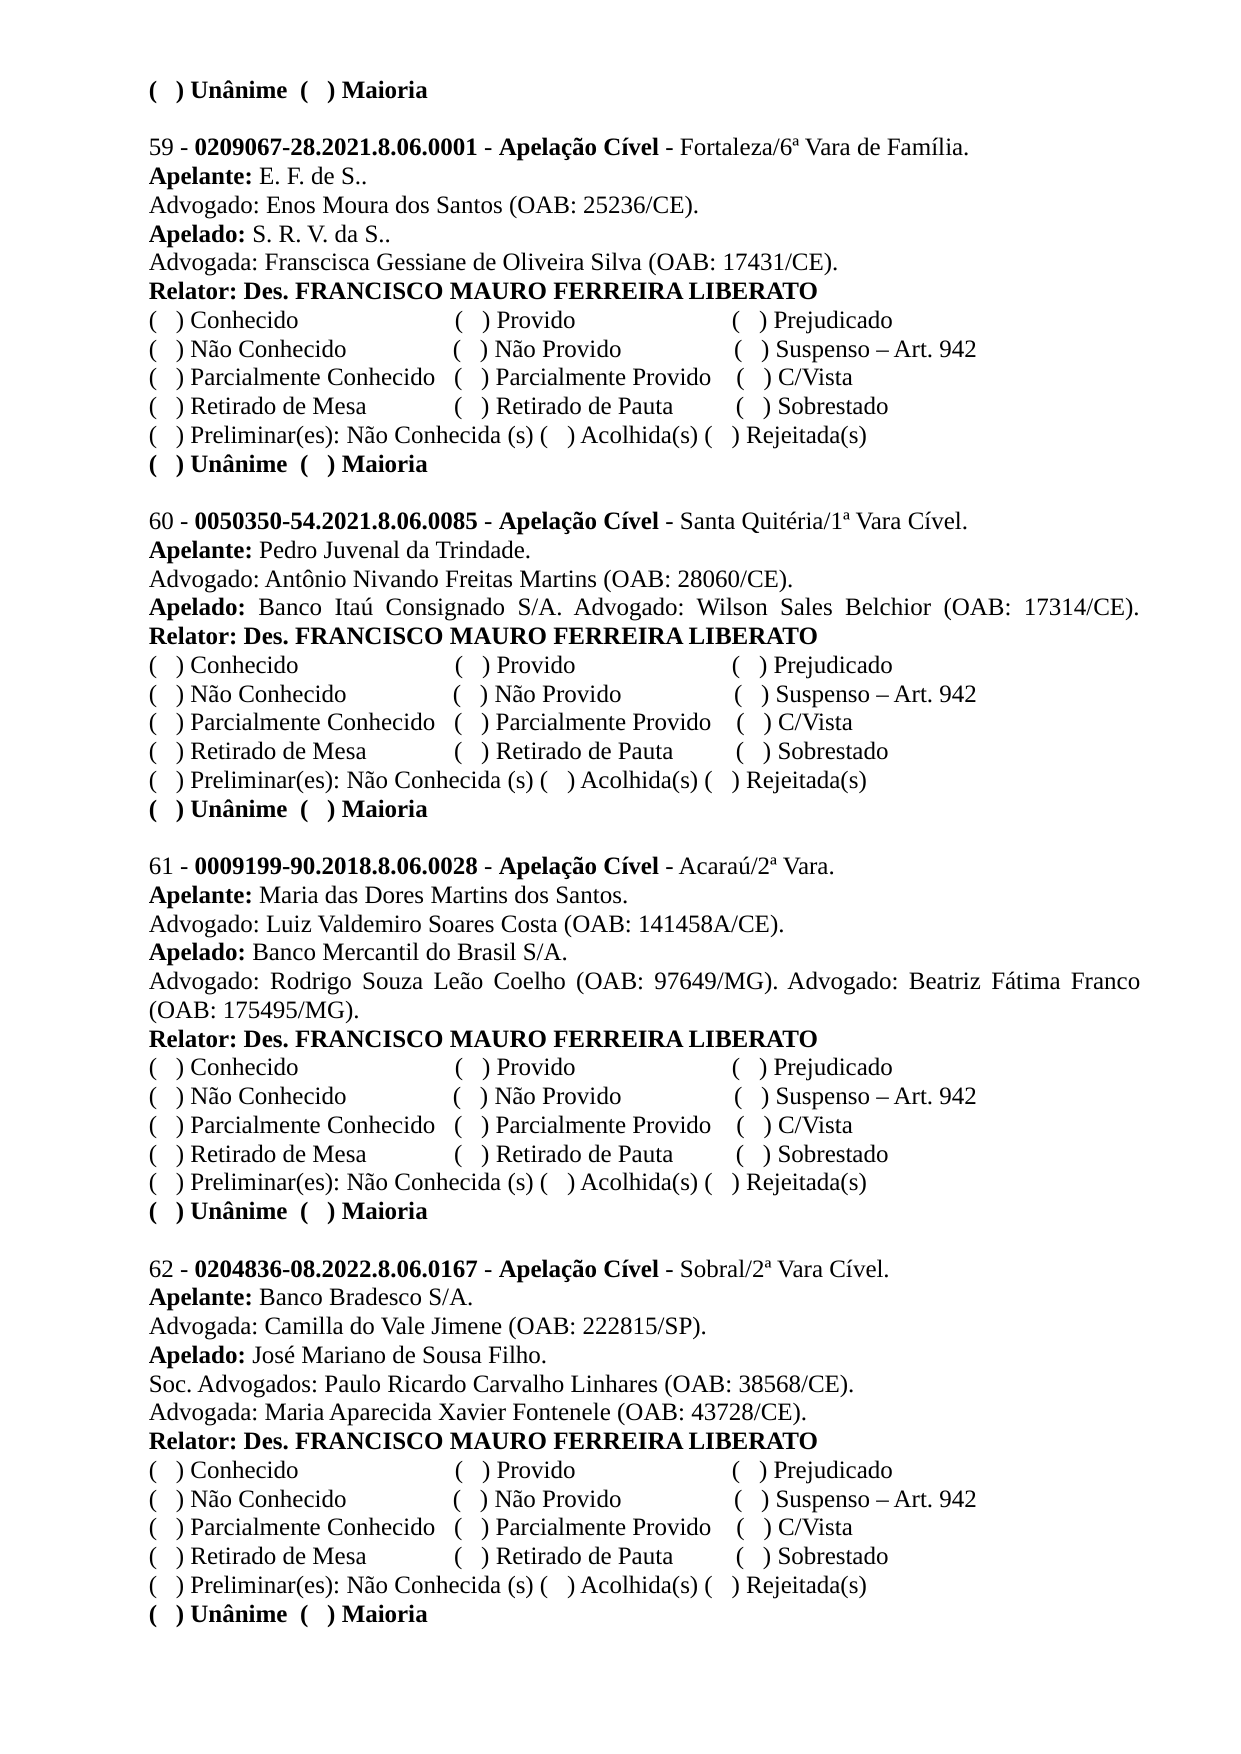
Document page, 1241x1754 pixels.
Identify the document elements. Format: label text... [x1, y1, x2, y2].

text Apelante: Maria das Dores Martins dos Santos. [148, 880, 1141, 909]
text Advogada: Maria Aparecida Xavier Fontenele (OAB: 43728/CE). [148, 1397, 1141, 1426]
text Apelante: Banco Bradesco S/A. [148, 1282, 1141, 1311]
text 60 - 0050350-54.2021.8.06.0085 - Apelação Cível - Santa Quitéria/1ª Vara Cível. [148, 506, 1141, 535]
text Soc. Advogados: Paulo Ricardo Carvalho Linhares (OAB: 38568/CE). [148, 1369, 1141, 1397]
text Apelado: Banco Itaú Consignado S/A. Advogado: Wilson Sales Belchior (OAB: 17314/CE). Relator: Des. FRANCISCO MAURO FERREIRA LIBERATO [148, 592, 1141, 650]
text Apelado: José Mariano de Sousa Filho. [148, 1340, 1141, 1369]
text ( ) Preliminar(es): Não Conhecida (s) ( ) Acolhida(s) ( ) Rejeitada(s) [148, 420, 1158, 449]
text Advogado: Antônio Nivando Freitas Martins (OAB: 28060/CE). [148, 564, 1141, 592]
text Apelado: Banco Mercantil do Brasil S/A. [148, 937, 1141, 966]
text Advogada: Franscisca Gessiane de Oliveira Silva (OAB: 17431/CE). [148, 247, 1141, 276]
text Advogado: Rodrigo Souza Leão Coelho (OAB: 97649/MG). Advogado: Beatriz Fátima Franco (OAB: 175495/MG). [148, 966, 1141, 1024]
text ( ) Preliminar(es): Não Conhecida (s) ( ) Acolhida(s) ( ) Rejeitada(s) [148, 765, 1158, 794]
text ( ) Não Conhecido ( ) Não Provido ( ) Suspenso – Art. 942 [148, 334, 1158, 362]
text ( ) Unânime ( ) Maioria [148, 1599, 1158, 1627]
text Advogado: Enos Moura dos Santos (OAB: 25236/CE). [148, 190, 1141, 219]
text ( ) Conhecido ( ) Provido ( ) Prejudicado [148, 305, 1141, 334]
text ( ) Parcialmente Conhecido ( ) Parcialmente Provido ( ) C/Vista [148, 1512, 1158, 1541]
text Apelante: E. F. de S.. [148, 161, 1141, 190]
text ( ) Retirado de Mesa ( ) Retirado de Pauta ( ) Sobrestado [148, 391, 1158, 420]
text ( ) Não Conhecido ( ) Não Provido ( ) Suspenso – Art. 942 [148, 1081, 1158, 1110]
text ( ) Conhecido ( ) Provido ( ) Prejudicado [148, 1455, 1141, 1484]
text ( ) Preliminar(es): Não Conhecida (s) ( ) Acolhida(s) ( ) Rejeitada(s) [148, 1167, 1158, 1196]
text ( ) Unânime ( ) Maioria [148, 1196, 1158, 1225]
text ( ) Parcialmente Conhecido ( ) Parcialmente Provido ( ) C/Vista [148, 707, 1158, 736]
text 62 - 0204836-08.2022.8.06.0167 - Apelação Cível - Sobral/2ª Vara Cível. [148, 1254, 1141, 1282]
text ( ) Unânime ( ) Maioria [148, 75, 1158, 104]
text Advogada: Camilla do Vale Jimene (OAB: 222815/SP). [148, 1311, 1141, 1340]
text ( ) Retirado de Mesa ( ) Retirado de Pauta ( ) Sobrestado [148, 1541, 1158, 1570]
text ( ) Retirado de Mesa ( ) Retirado de Pauta ( ) Sobrestado [148, 736, 1158, 765]
text ( ) Conhecido ( ) Provido ( ) Prejudicado [148, 650, 1141, 679]
text ( ) Unânime ( ) Maioria [148, 449, 1158, 477]
text Relator: Des. FRANCISCO MAURO FERREIRA LIBERATO [148, 1024, 1141, 1052]
text Relator: Des. FRANCISCO MAURO FERREIRA LIBERATO [148, 1426, 1141, 1455]
text 59 - 0209067-28.2021.8.06.0001 - Apelação Cível - Fortaleza/6ª Vara de Família. [148, 132, 1141, 161]
text 61 - 0009199-90.2018.8.06.0028 - Apelação Cível - Acaraú/2ª Vara. [148, 851, 1141, 880]
text ( ) Não Conhecido ( ) Não Provido ( ) Suspenso – Art. 942 [148, 1484, 1158, 1512]
text ( ) Parcialmente Conhecido ( ) Parcialmente Provido ( ) C/Vista [148, 362, 1158, 391]
text ( ) Unânime ( ) Maioria [148, 794, 1158, 822]
text Apelante: Pedro Juvenal da Trindade. [148, 535, 1141, 564]
text ( ) Não Conhecido ( ) Não Provido ( ) Suspenso – Art. 942 [148, 679, 1158, 707]
text ( ) Retirado de Mesa ( ) Retirado de Pauta ( ) Sobrestado [148, 1139, 1158, 1167]
text ( ) Conhecido ( ) Provido ( ) Prejudicado [148, 1052, 1141, 1081]
text Apelado: S. R. V. da S.. [148, 219, 1141, 247]
text ( ) Parcialmente Conhecido ( ) Parcialmente Provido ( ) C/Vista [148, 1110, 1158, 1139]
text ( ) Preliminar(es): Não Conhecida (s) ( ) Acolhida(s) ( ) Rejeitada(s) [148, 1570, 1158, 1599]
text Advogado: Luiz Valdemiro Soares Costa (OAB: 141458A/CE). [148, 909, 1141, 937]
text Relator: Des. FRANCISCO MAURO FERREIRA LIBERATO [148, 276, 1141, 305]
